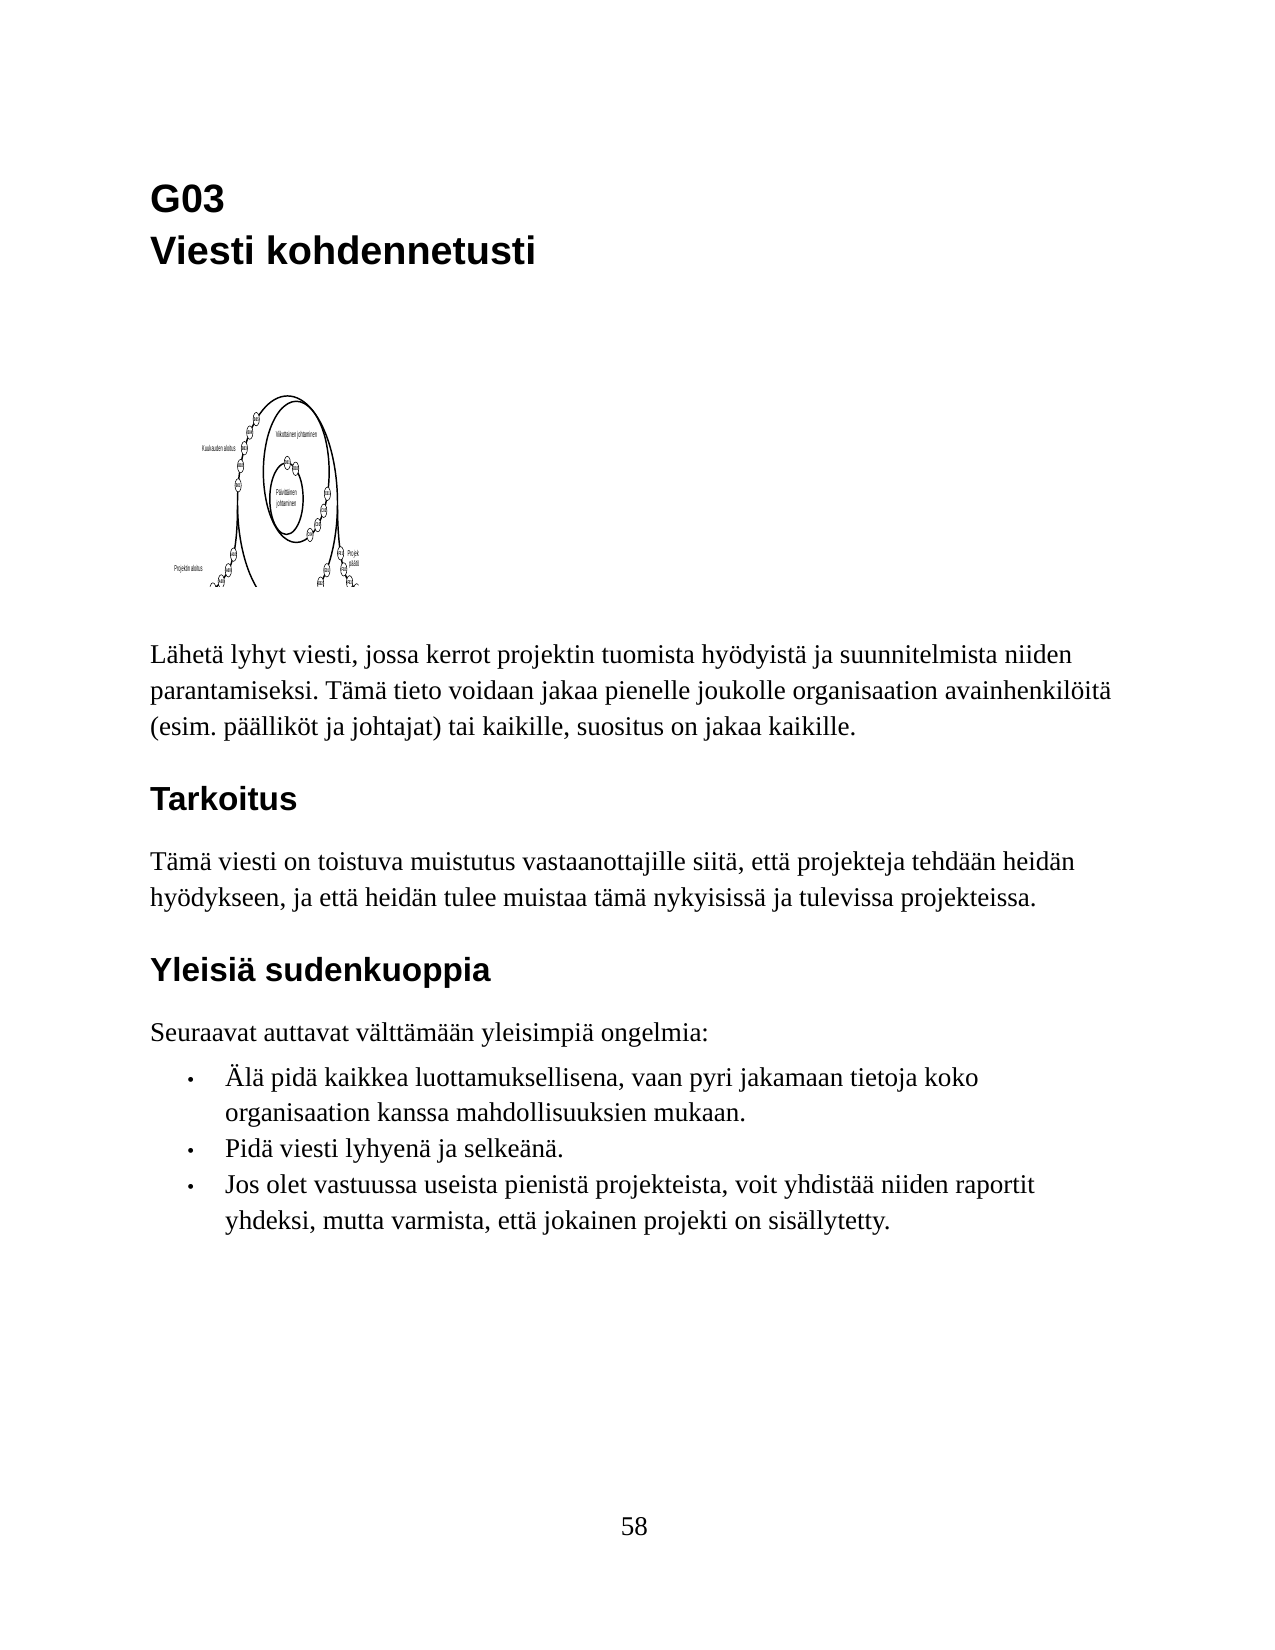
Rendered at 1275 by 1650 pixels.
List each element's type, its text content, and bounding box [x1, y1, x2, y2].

text Lähetä lyhyt viesti, jossa kerrot projektin tuomista hyödyistä ja suunnitelmista niiden parantamiseksi. Tämä tieto voidaan jakaa pienelle joukolle organisaation avainhenkilöitä (esim. päälliköt ja johtajat) tai kaikille, suositus on jakaa kaikille. [150, 638, 1125, 741]
list Pidä viesti lyhyenä ja selkeänä. [187, 1132, 1125, 1163]
list Jos olet vastuussa useista pienistä projekteista, voit yhdistää niiden raportit yhdeksi, mutta varmista, että jokainen projekti on sisällytetty. [187, 1168, 1125, 1235]
subtitle Yleisiä sudenkuoppia [150, 951, 1125, 989]
text Seuraavat auttavat välttämään yleisimpiä ongelmia: [150, 1016, 1125, 1047]
list Älä pidä kaikkea luottamuksellisena, vaan pyri jakamaan tietoja koko organisaation kanssa mahdollisuuksien mukaan. [187, 1061, 1125, 1128]
subtitle G03 Viesti kohdennetusti [150, 175, 1125, 273]
subtitle Tarkoitus [150, 779, 1125, 818]
text Tämä viesti on toistuva muistutus vastaanottajille siitä, että projekteja tehdään heidän hyödykseen, ja että heidän tulee muistaa tämä nykyisissä ja tulevissa projekteissa. [150, 845, 1125, 912]
